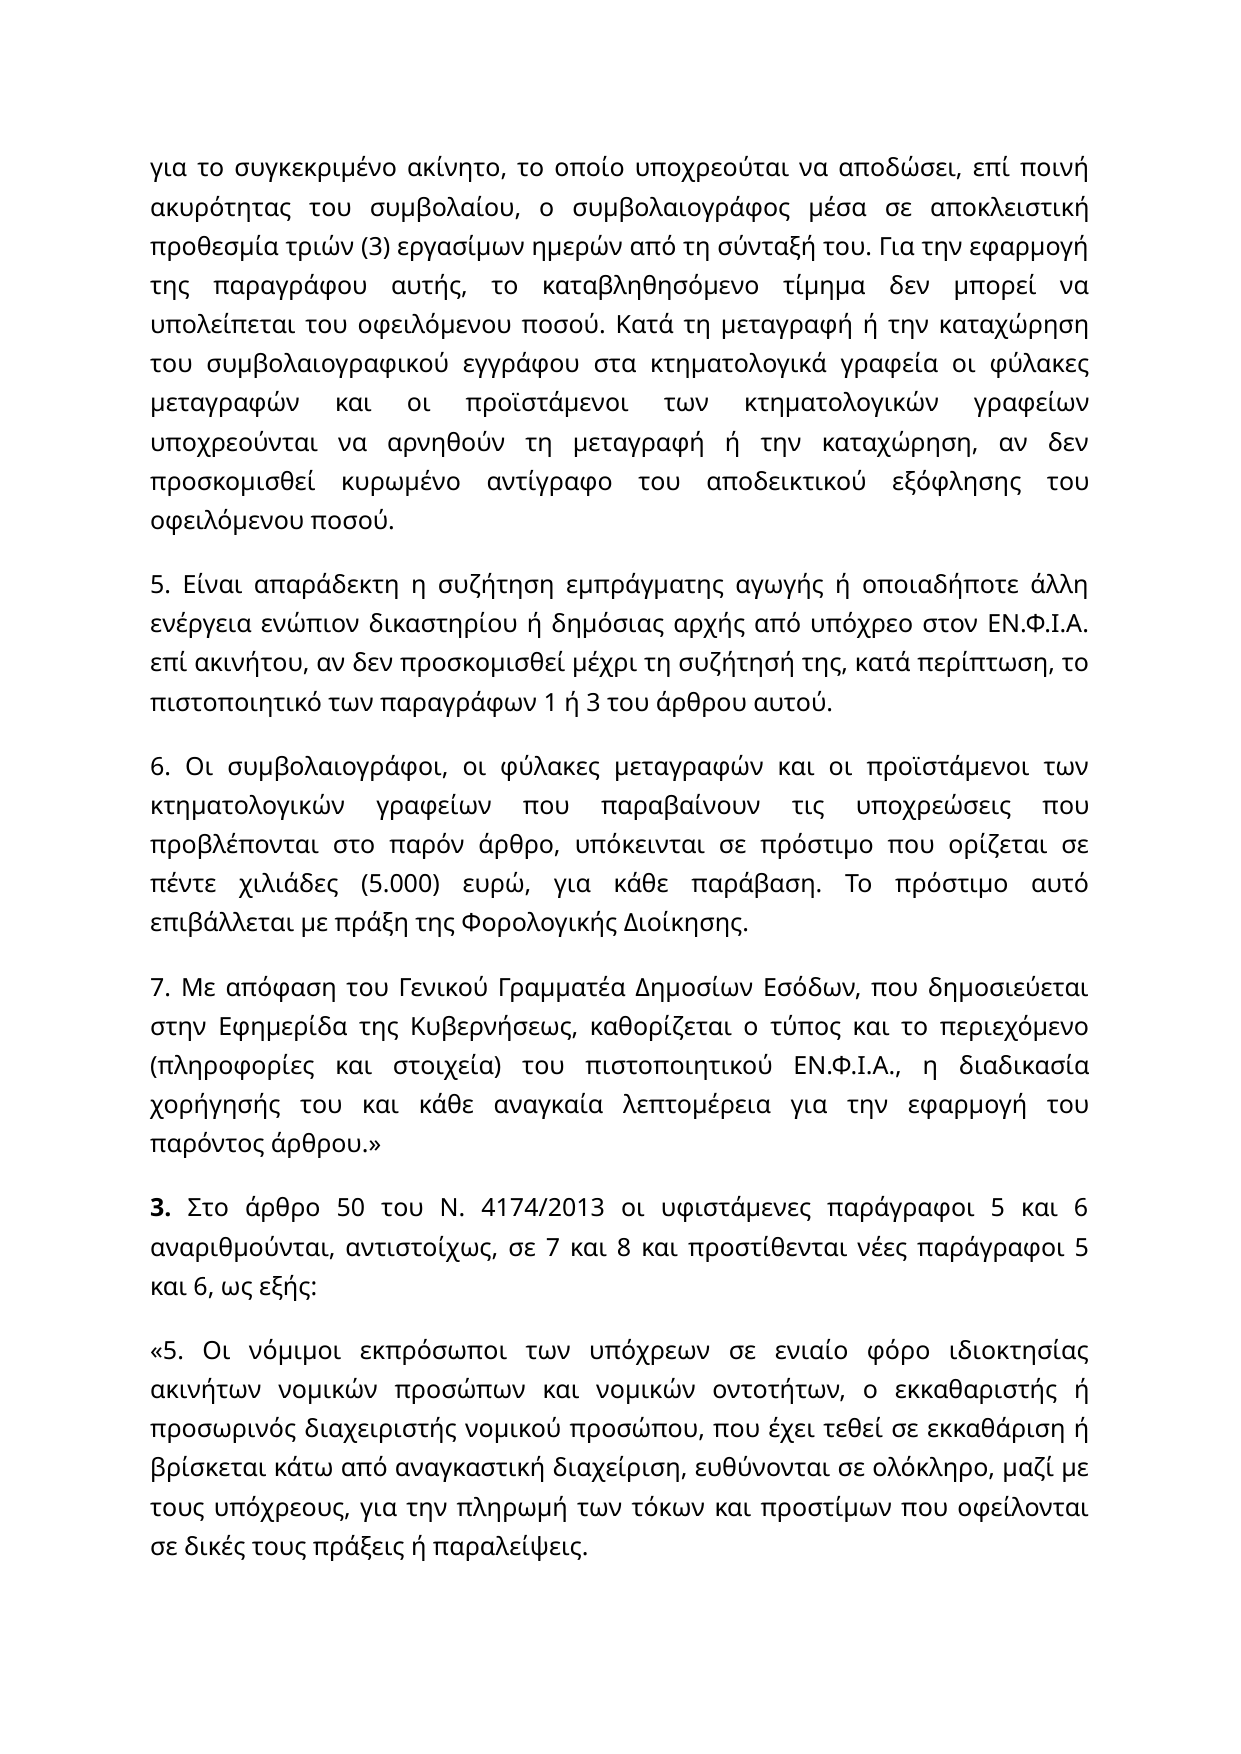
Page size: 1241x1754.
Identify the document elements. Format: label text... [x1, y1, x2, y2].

text 3. Στο άρθρο 50 του Ν. 4174/2013 οι υφιστάμενες παράγραφοι 5 και 6 αναριθμούνται, αντιστοίχως, σε 7 και 8 και προστίθενται νέες παράγραφοι 5 και 6, ως εξής: [150, 1190, 1090, 1302]
text 6. Οι συμβολαιογράφοι, οι φύλακες μεταγραφών και οι προϊστάμενοι των κτηματολογικών γραφείων που παραβαίνουν τις υποχρεώσεις που προβλέπονται στο παρόν άρθρο, υπόκεινται σε πρόστιμο που ορίζεται σε πέντε χιλιάδες (5.000) ευρώ, για κάθε παράβαση. Το πρόστιμο αυτό επιβάλλεται με πράξη της Φορολογικής Διοίκησης. [150, 748, 1090, 939]
text για το συγκεκριμένο ακίνητο, το οποίο υποχρεούται να αποδώσει, επί ποινή ακυρότητας του συμβολαίου, ο συμβολαιογράφος μέσα σε αποκλειστική προθεσμία τριών (3) εργασίμων ημερών από τη σύνταξή του. Για την εφαρμογή της παραγράφου αυτής, το καταβληθησόμενο τίμημα δεν μπορεί να υπολείπεται του οφειλόμενου ποσού. Κατά τη μεταγραφή ή την καταχώρηση του συμβολαιογραφικού εγγράφου στα κτηματολογικά γραφεία οι φύλακες μεταγραφών και οι προϊστάμενοι των κτηματολογικών γραφείων υποχρεούνται να αρνηθούν τη μεταγραφή ή την καταχώρηση, αν δεν προσκομισθεί κυρωμένο αντίγραφο του αποδεικτικού εξόφλησης του οφειλόμενου ποσού. [150, 150, 1090, 537]
text «5. Οι νόμιμοι εκπρόσωποι των υπόχρεων σε ενιαίο φόρο ιδιοκτησίας ακινήτων νομικών προσώπων και νομικών οντοτήτων, ο εκκαθαριστής ή προσωρινός διαχειριστής νομικού προσώπου, που έχει τεθεί σε εκκαθάριση ή βρίσκεται κάτω από αναγκαστική διαχείριση, ευθύνονται σε ολόκληρο, μαζί με τους υπόχρεους, για την πληρωμή των τόκων και προστίμων που οφείλονται σε δικές τους πράξεις ή παραλείψεις. [150, 1332, 1090, 1562]
text 7. Με απόφαση του Γενικού Γραμματέα Δημοσίων Εσόδων, που δημοσιεύεται στην Εφημερίδα της Κυβερνήσεως, καθορίζεται ο τύπος και το περιεχόμενο (πληροφορίες και στοιχεία) του πιστοποιητικού ΕΝ.Φ.Ι.Α., η διαδικασία χορήγησής του και κάθε αναγκαία λεπτομέρεια για την εφαρμογή του παρόντος άρθρου.» [150, 969, 1090, 1160]
text 5. Είναι απαράδεκτη η συζήτηση εμπράγματης αγωγής ή οποιαδήποτε άλλη ενέργεια ενώπιον δικαστηρίου ή δημόσιας αρχής από υπόχρεο στον ΕΝ.Φ.Ι.Α. επί ακινήτου, αν δεν προσκομισθεί μέχρι τη συζήτησή της, κατά περίπτωση, το πιστοποιητικό των παραγράφων 1 ή 3 του άρθρου αυτού. [150, 567, 1090, 718]
